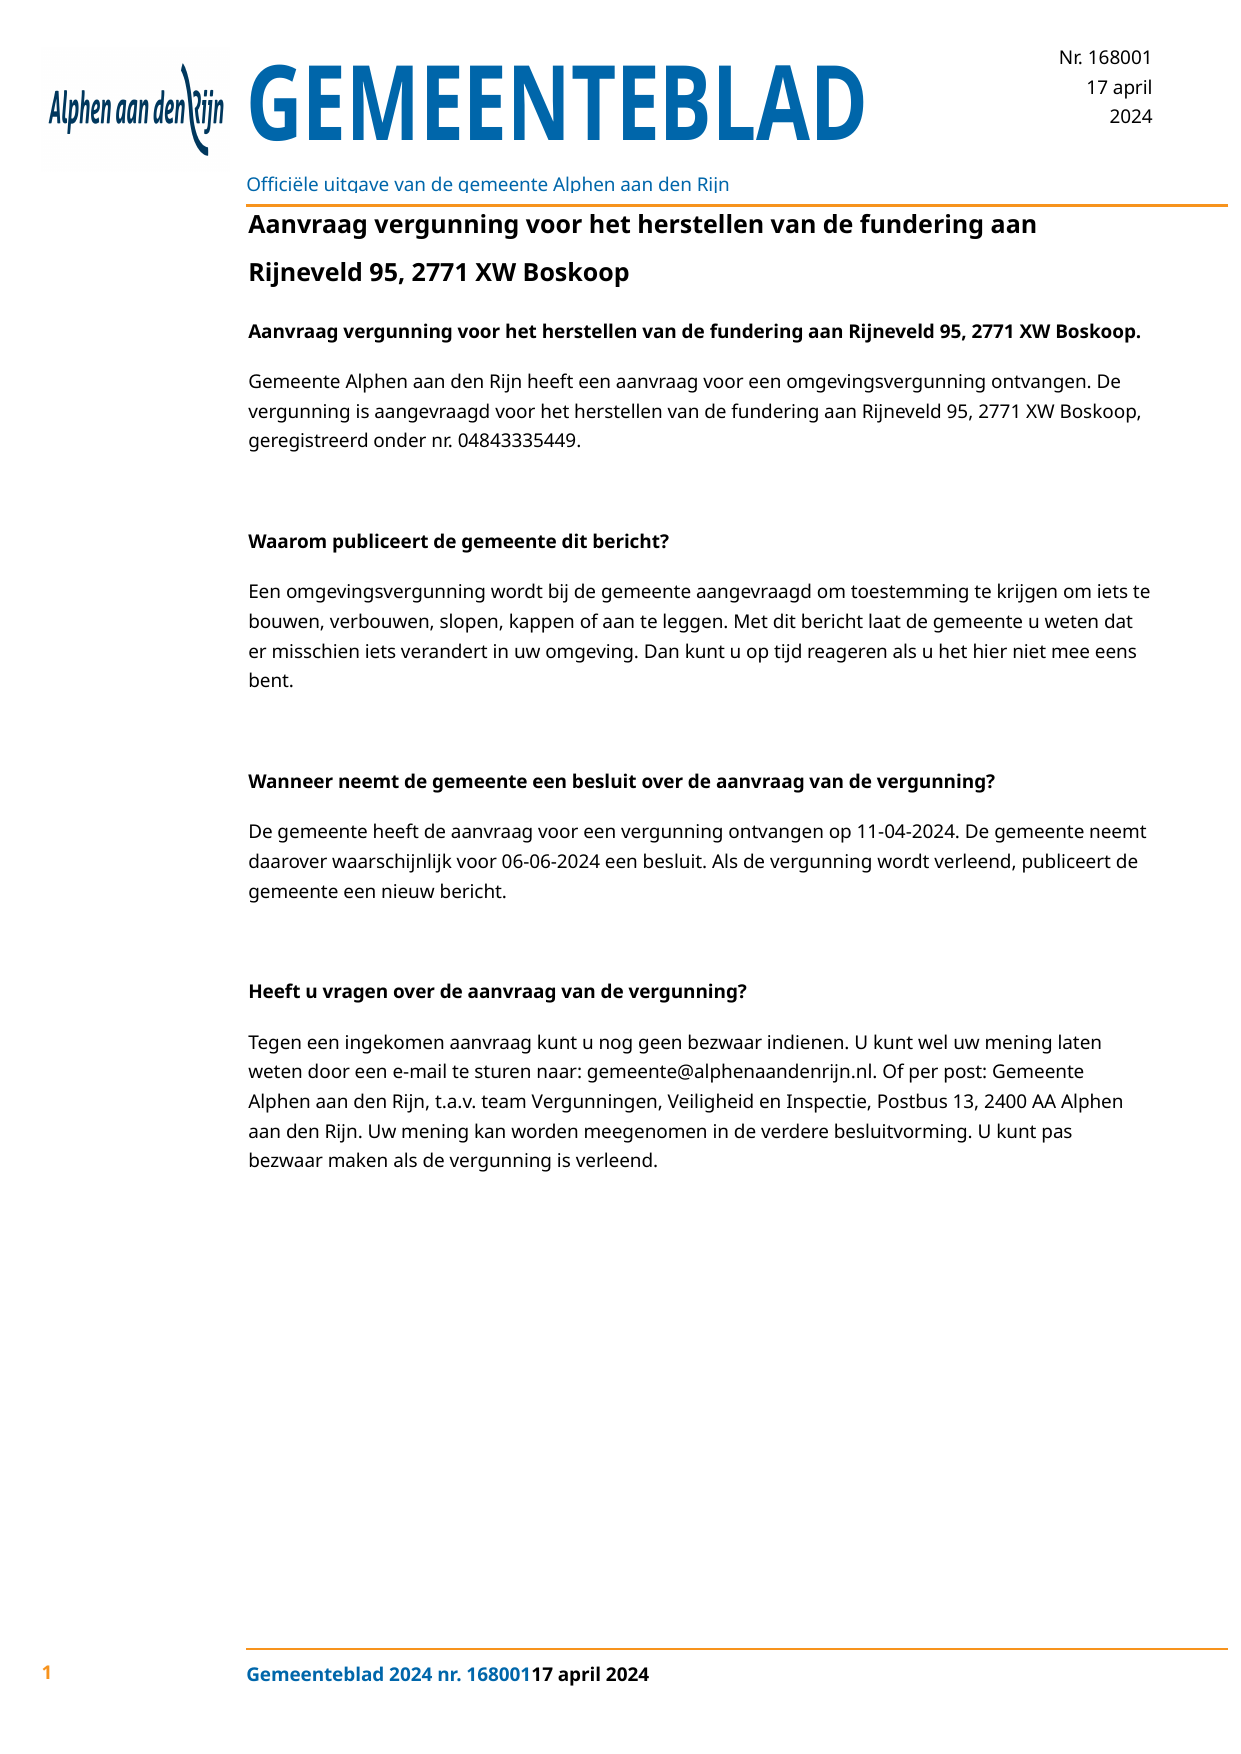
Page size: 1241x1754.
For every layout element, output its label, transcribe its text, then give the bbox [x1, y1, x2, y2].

text Een omgevingsvergunning wordt bij de gemeente aangevraagd om toestemming te krijgen om iets te bouwen, verbouwen, slopen, kappen of aan te leggen. Met dit bericht laat de gemeente u weten dat er misschien iets verandert in uw omgeving. Dan kunt u op tijd reageren als u het hier niet mee eens bent. [248, 579, 1152, 693]
text Gemeente Alphen aan den Rijn heeft een aanvraag voor een omgevingsvergunning ontvangen. De vergunning is aangevraagd voor het herstellen van de fundering aan Rijneveld 95, 2771 XW Boskoop, geregistreerd onder nr. 04843335449. [248, 368, 1152, 453]
text Tegen een ingekomen aanvraag kunt u nog geen bezwaar indienen. U kunt wel uw mening laten weten door een e-mail te sturen naar: gemeente@alphenaandenrijn.nl. Of per post: Gemeente Alphen aan den Rijn, t.a.v. team Vergunningen, Veiligheid en Inspectie, Postbus 13, 2400 AA Alphen aan den Rijn. Uw mening kan worden meegenomen in de verdere besluitvorming. U kunt pas bezwaar maken als de vergunning is verleend. [248, 1029, 1152, 1173]
picture [41, 47, 231, 172]
text Aanvraag vergunning voor het herstellen van de fundering aan Rijneveld 95, 2771 XW Boskoop [248, 207, 1152, 288]
text Aanvraag vergunning voor het herstellen van de fundering aan Rijneveld 95, 2771 XW Boskoop. [248, 318, 1152, 344]
text De gemeente heeft de aanvraag voor een vergunning ontvangen op 11-04-2024. De gemeente neemt daarover waarschijnlijk voor 06-06-2024 een besluit. Als de vergunning wordt verleend, publiceert de gemeente een nieuw bericht. [248, 819, 1152, 904]
text Waarom publiceert de gemeente dit bericht? [248, 528, 1152, 554]
text Heeft u vragen over de aanvraag van de vergunning? [248, 979, 1152, 1004]
text Wanneer neemt de gemeente een besluit over de aanvraag van de vergunning? [248, 768, 1152, 794]
